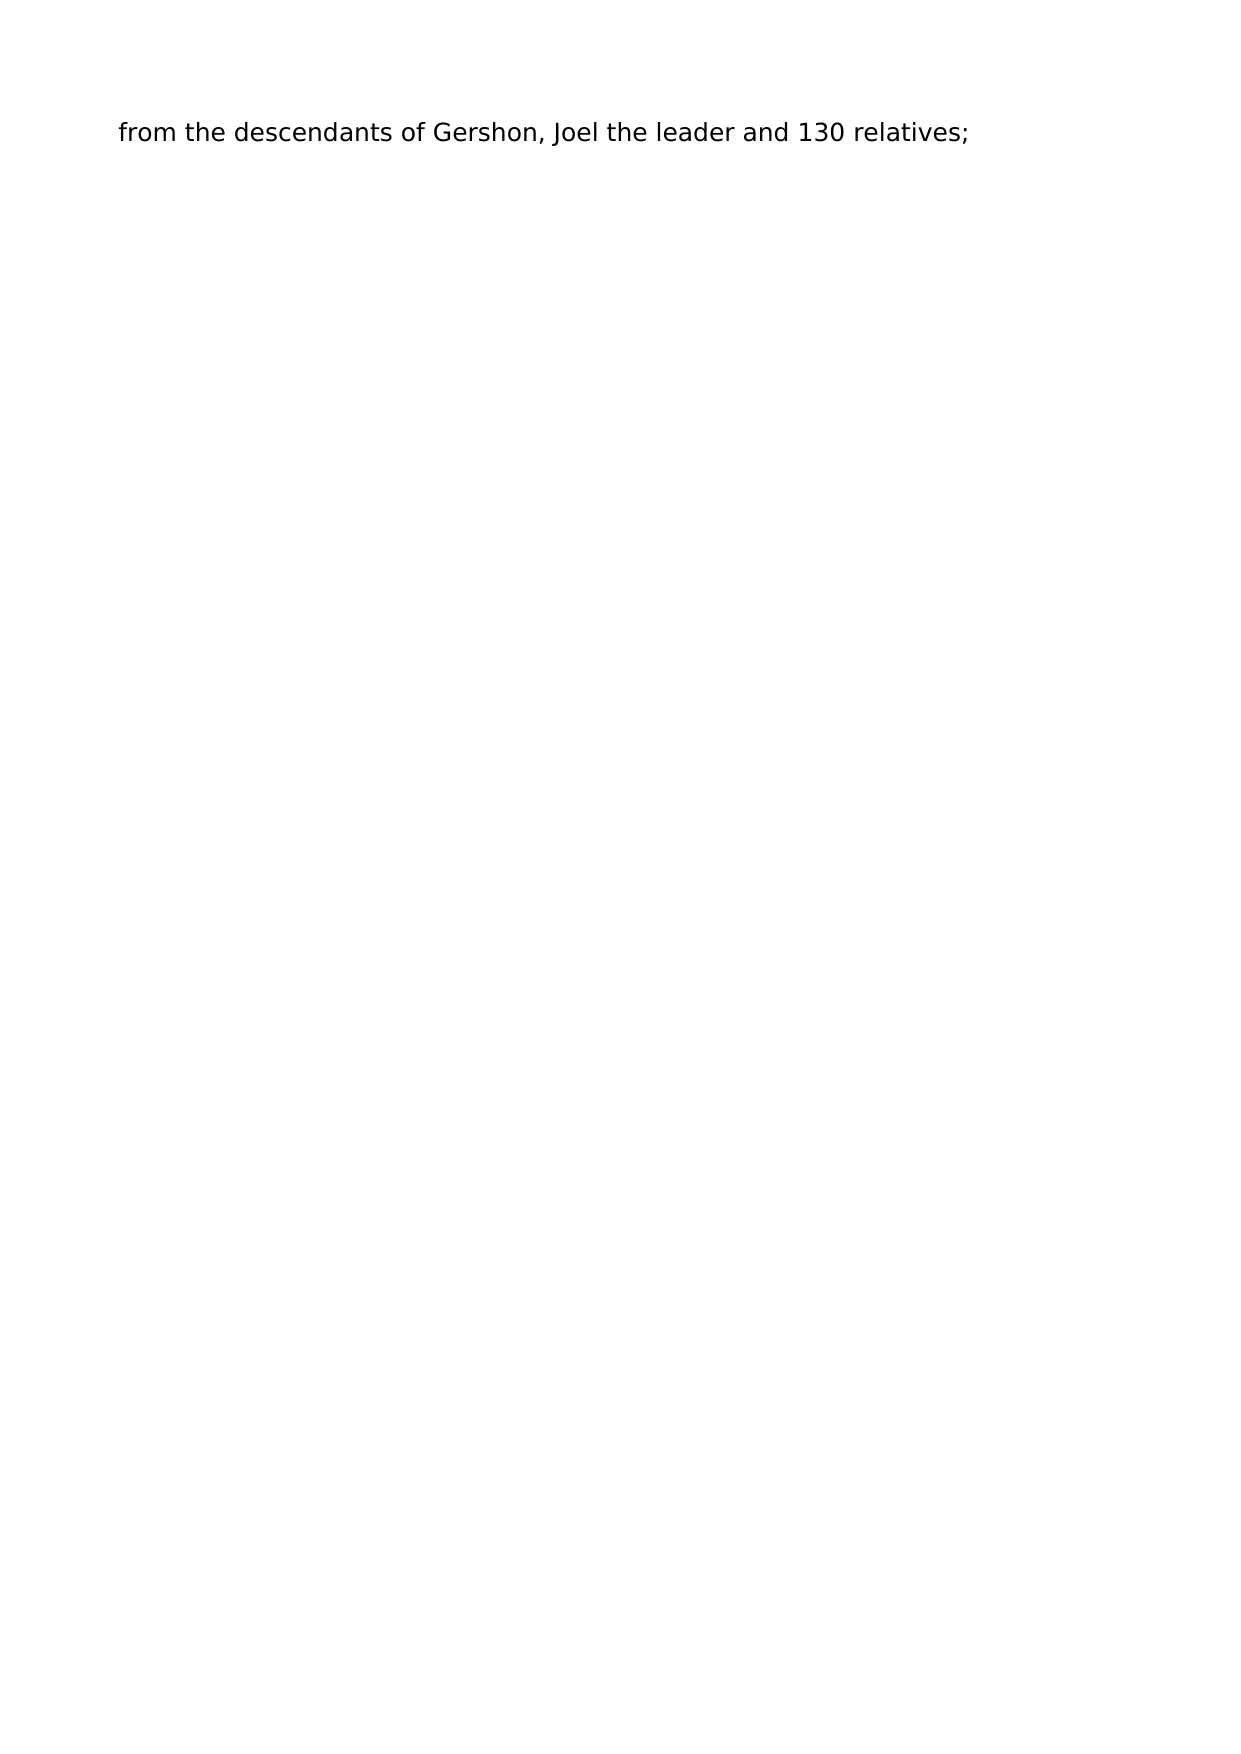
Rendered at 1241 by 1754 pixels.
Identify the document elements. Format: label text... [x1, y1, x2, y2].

text from the descendants of Gershon, Joel the leader and 130 relatives; [118, 118, 1122, 147]
